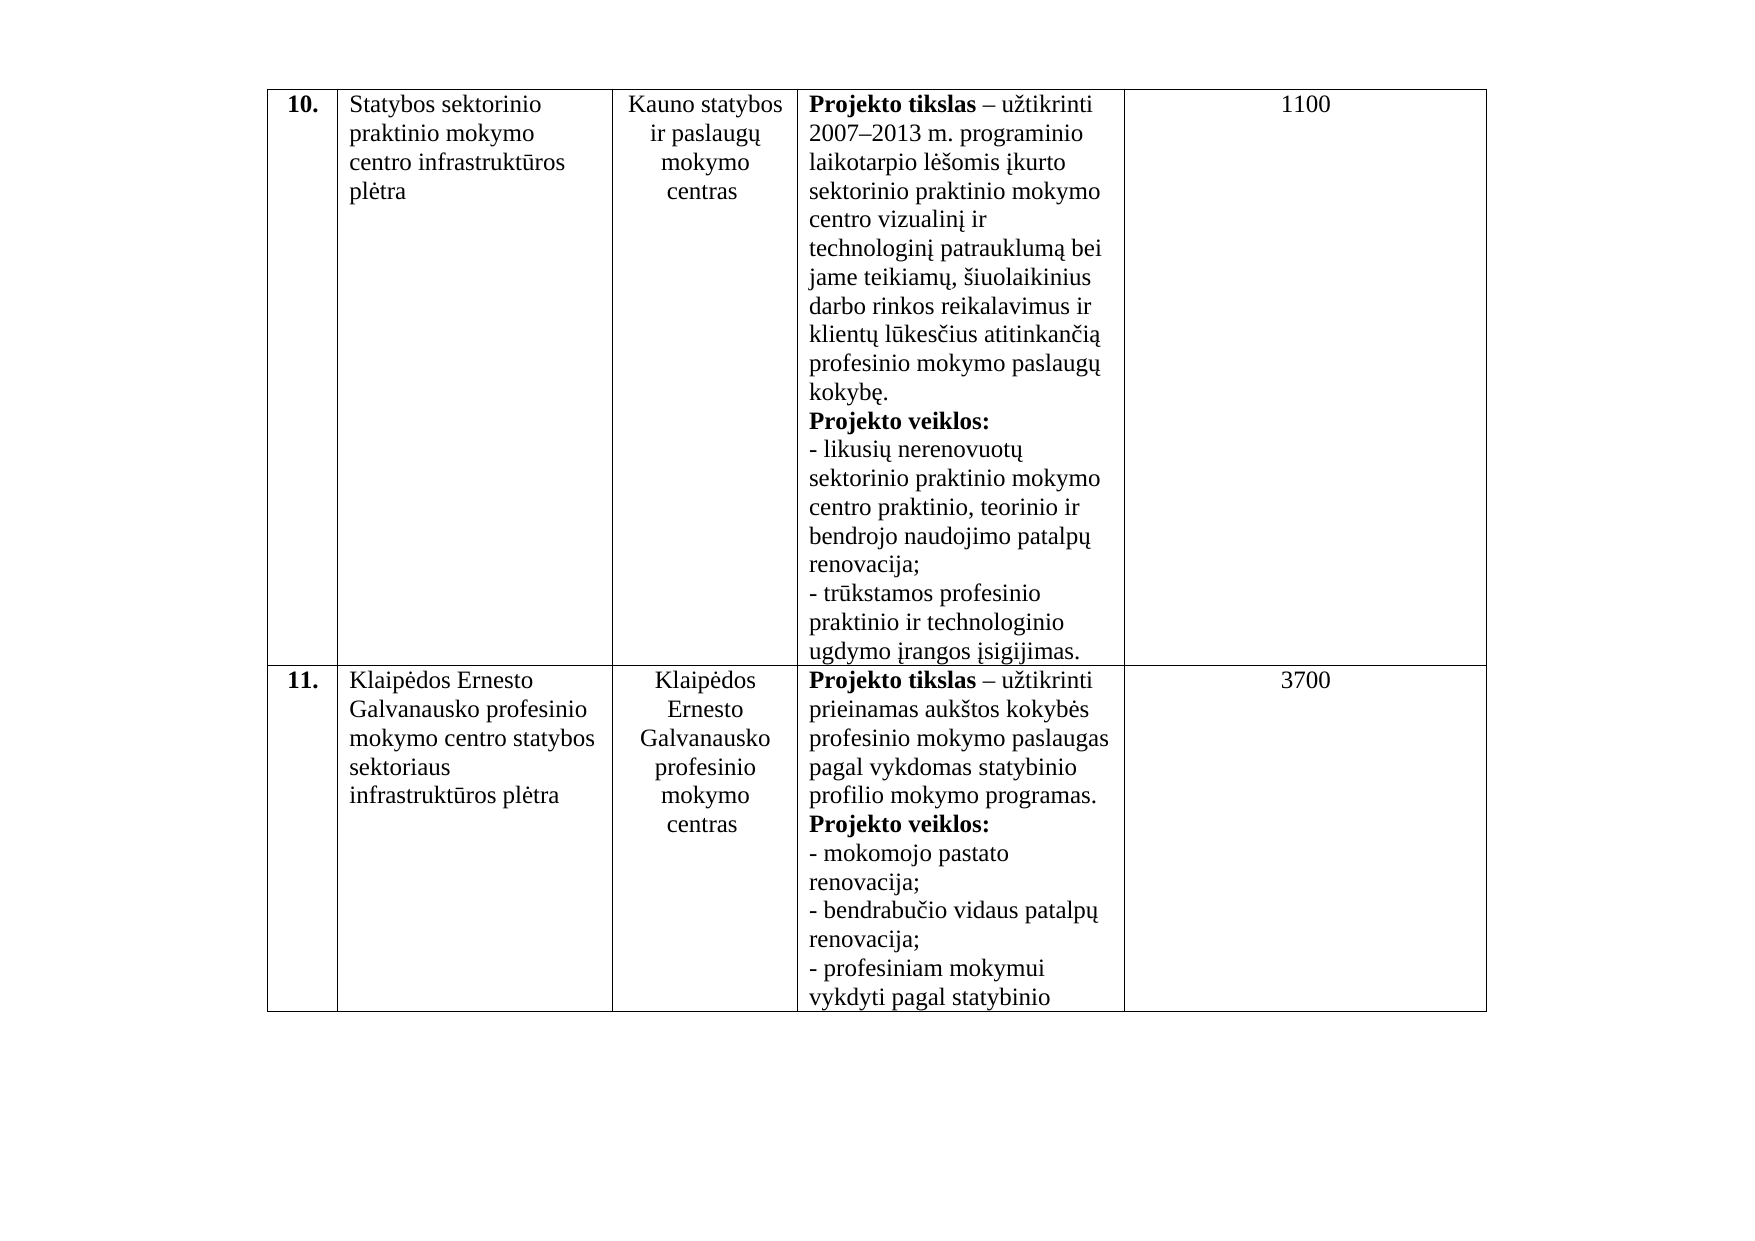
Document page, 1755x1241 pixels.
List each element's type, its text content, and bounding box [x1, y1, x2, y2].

table_cell Projekto tikslas – užtikrinti prieinamas aukštos kokybės profesinio mokymo paslaugas pagal vykdomas statybinio profilio mokymo programas. Projekto veiklos: - mokomojo pastato renovacija; - bendrabučio vidaus patalpų renovacija; - profesiniam mokymui vykdyti pagal statybinio [798, 666, 1124, 1011]
table_cell 10. [268, 90, 337, 664]
table_cell Kauno statybos ir paslaugų mokymo centras [613, 90, 797, 664]
table_cell Klaipėdos Ernesto Galvanausko profesinio mokymo centras [613, 666, 797, 1011]
table_cell 3700 [1125, 666, 1486, 1011]
table_cell 1100 [1125, 90, 1486, 664]
table_cell Statybos sektorinio praktinio mokymo centro infrastruktūros plėtra [338, 90, 612, 664]
table_cell Projekto tikslas – užtikrinti 2007–2013 m. programinio laikotarpio lėšomis įkurto sektorinio praktinio mokymo centro vizualinį ir technologinį patrauklumą bei jame teikiamų, šiuolaikinius darbo rinkos reikalavimus ir klientų lūkesčius atitinkančią profesinio mokymo paslaugų kokybę. Projekto veiklos: - likusių nerenovuotų sektorinio praktinio mokymo centro praktinio, teorinio ir bendrojo naudojimo patalpų renovacija; - trūkstamos profesinio praktinio ir technologinio ugdymo įrangos įsigijimas. [798, 90, 1124, 664]
table_cell Klaipėdos Ernesto Galvanausko profesinio mokymo centro statybos sektoriaus infrastruktūros plėtra [338, 666, 612, 1011]
table_cell 11. [268, 666, 337, 1011]
